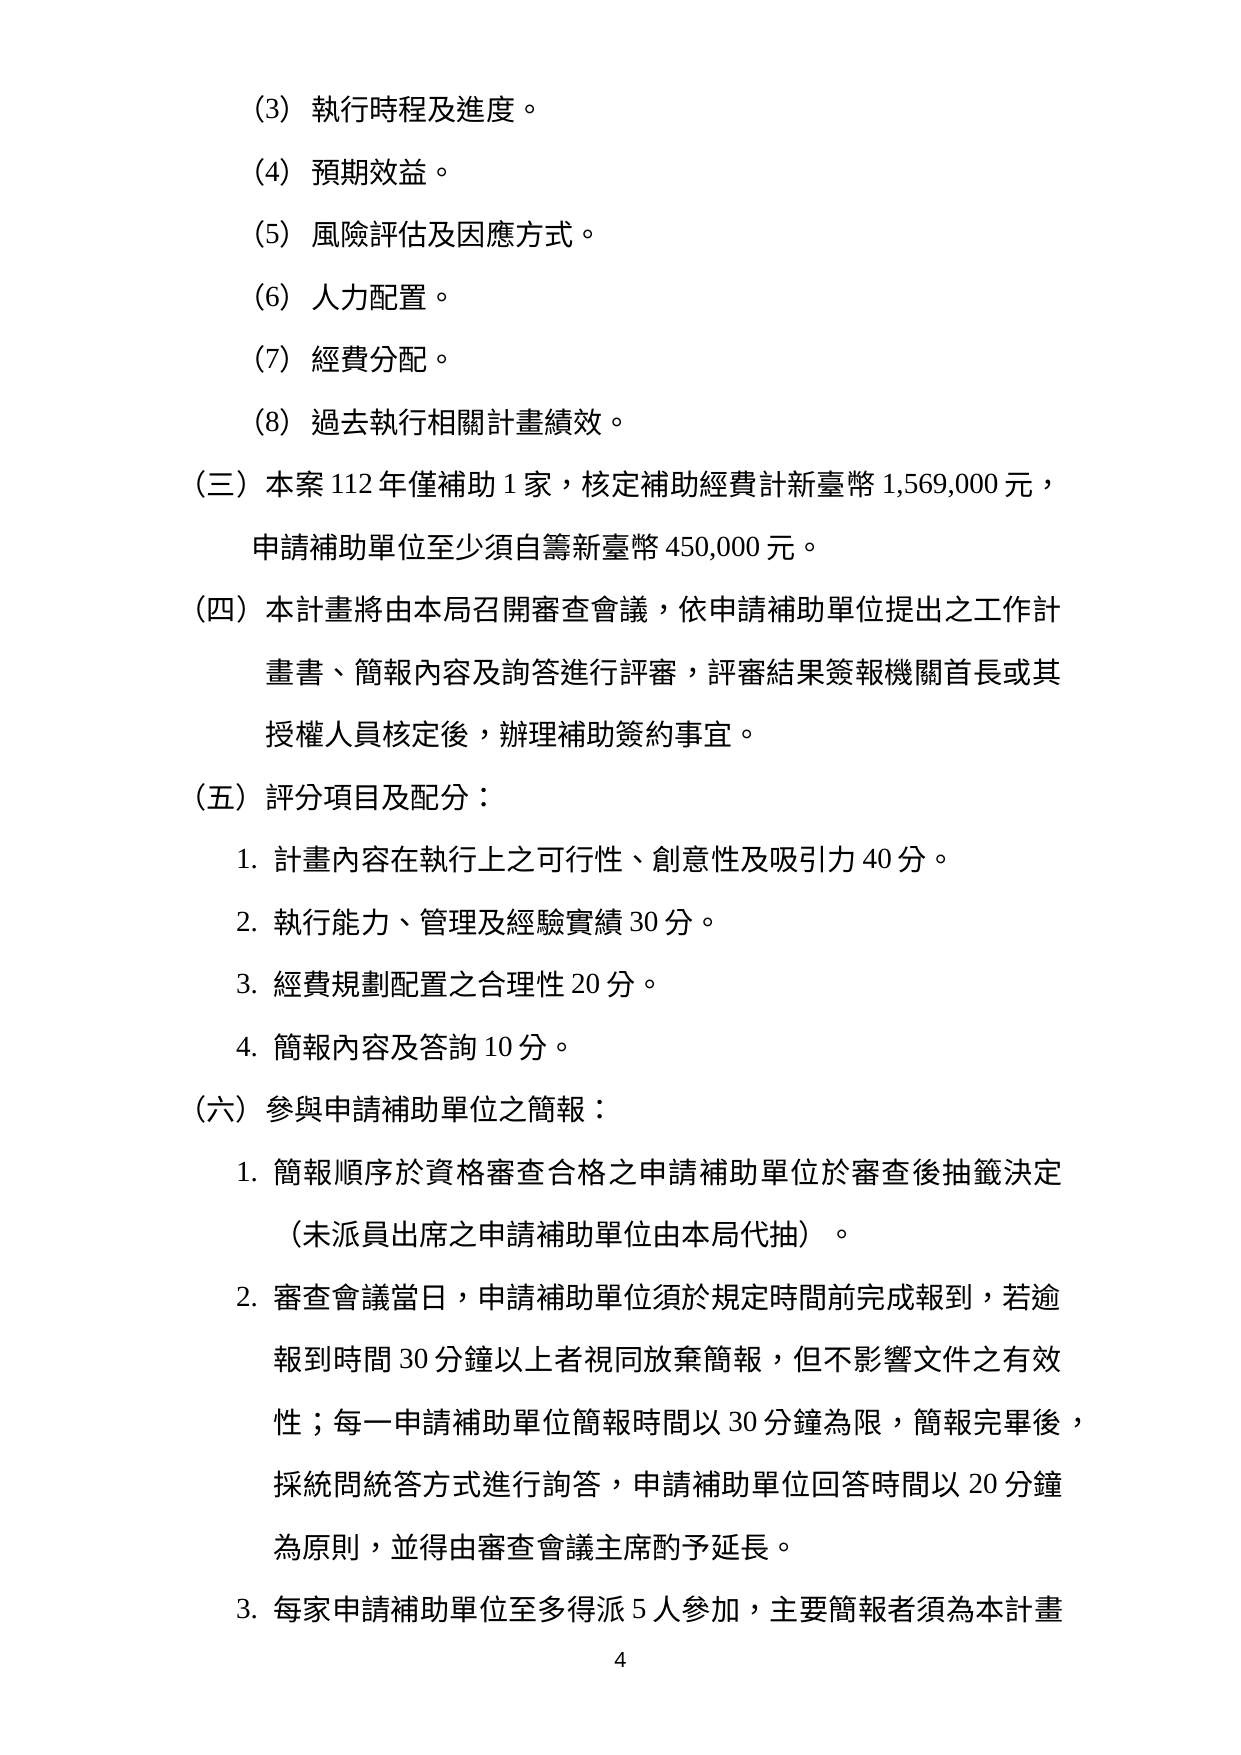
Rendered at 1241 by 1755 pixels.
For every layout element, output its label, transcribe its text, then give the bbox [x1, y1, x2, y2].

list 人力配置。 [236, 254, 1063, 316]
list 簡報內容及答詢10分。 [236, 1004, 1063, 1066]
text （三）本案112年僅補助1家，核定補助經費計新臺幣1,569,000元， 申請補助單位至少須自籌新臺幣450,000元。 [177, 441, 1063, 566]
list 預期效益。 [236, 129, 1063, 191]
text （六）參與申請補助單位之簡報： [177, 1066, 1063, 1129]
list 審查會議當日，申請補助單位須於規定時間前完成報到，若逾報到時間30分鐘以上者視同放棄簡報，但不影響文件之有效性；每一申請補助單位簡報時間以30分鐘為限，簡報完畢後，採統問統答方式進行詢答，申請補助單位回答時間以20分鐘為原則，並得由審查會議主席酌予延長。 [236, 1254, 1063, 1566]
list 執行能力、管理及經驗實績30分。 [236, 879, 1063, 941]
text （五）評分項目及配分： [177, 754, 1063, 816]
list 經費規劃配置之合理性20分。 [236, 941, 1063, 1004]
list 簡報順序於資格審查合格之申請補助單位於審查後抽籤決定（未派員出席之申請補助單位由本局代抽）。 [236, 1129, 1063, 1254]
list 經費分配。 [236, 316, 1063, 379]
text （四）本計畫將由本局召開審查會議，依申請補助單位提出之工作計畫書、簡報內容及詢答進行評審，評審結果簽報機關首長或其授權人員核定後，辦理補助簽約事宜。 [177, 566, 1063, 754]
list 過去執行相關計畫績效。 [236, 379, 1063, 441]
list 風險評估及因應方式。 [236, 191, 1063, 254]
list 執行時程及進度。 [236, 66, 1063, 129]
list 每家申請補助單位至多得派5人參加，主要簡報者須為本計畫 [236, 1566, 1063, 1629]
list 計畫內容在執行上之可行性、創意性及吸引力40分。 [236, 816, 1063, 879]
